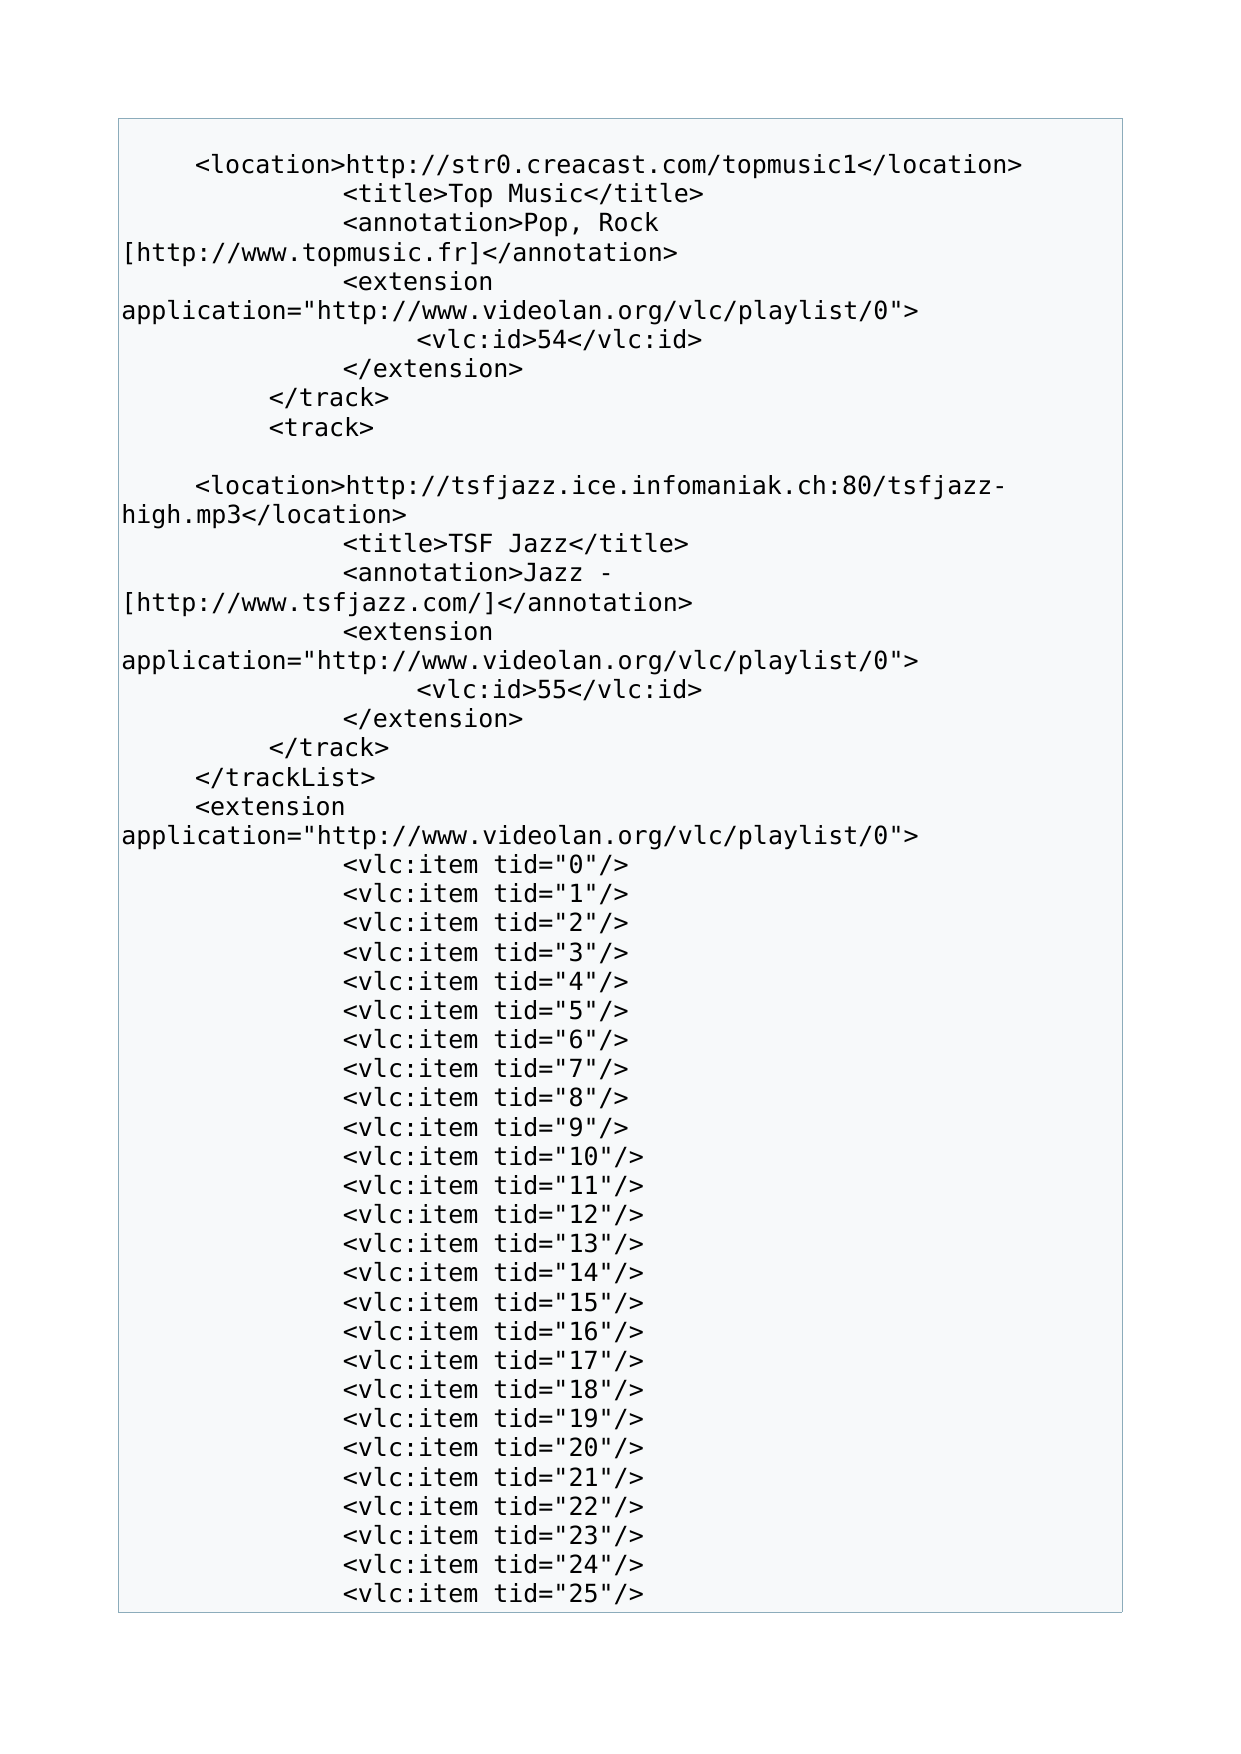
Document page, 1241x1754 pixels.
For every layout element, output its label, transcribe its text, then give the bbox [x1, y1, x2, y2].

table_header <location>http://str0.creacast.com/topmusic1</location> <title>Top Music</title> <annotation>Pop, Rock [http://www.topmusic.fr]</annotation> <extension application="http://www.videolan.org/vlc/playlist/0"> <vlc:id>54</vlc:id> </extension> </track> <track> <location>http://tsfjazz.ice.infomaniak.ch:80/tsfjazz-high.mp3</location> <title>TSF Jazz</title> <annotation>Jazz - [http://www.tsfjazz.com/]</annotation> <extension application="http://www.videolan.org/vlc/playlist/0"> <vlc:id>55</vlc:id> </extension> </track> </trackList> <extension application="http://www.videolan.org/vlc/playlist/0"> <vlc:item tid="0"/> <vlc:item tid="1"/> <vlc:item tid="2"/> <vlc:item tid="3"/> <vlc:item tid="4"/> <vlc:item tid="5"/> <vlc:item tid="6"/> <vlc:item tid="7"/> <vlc:item tid="8"/> <vlc:item tid="9"/> <vlc:item tid="10"/> <vlc:item tid="11"/> <vlc:item tid="12"/> <vlc:item tid="13"/> <vlc:item tid="14"/> <vlc:item tid="15"/> <vlc:item tid="16"/> <vlc:item tid="17"/> <vlc:item tid="18"/> <vlc:item tid="19"/> <vlc:item tid="20"/> <vlc:item tid="21"/> <vlc:item tid="22"/> <vlc:item tid="23"/> <vlc:item tid="24"/> <vlc:item tid="25"/> [119, 119, 1122, 1612]
